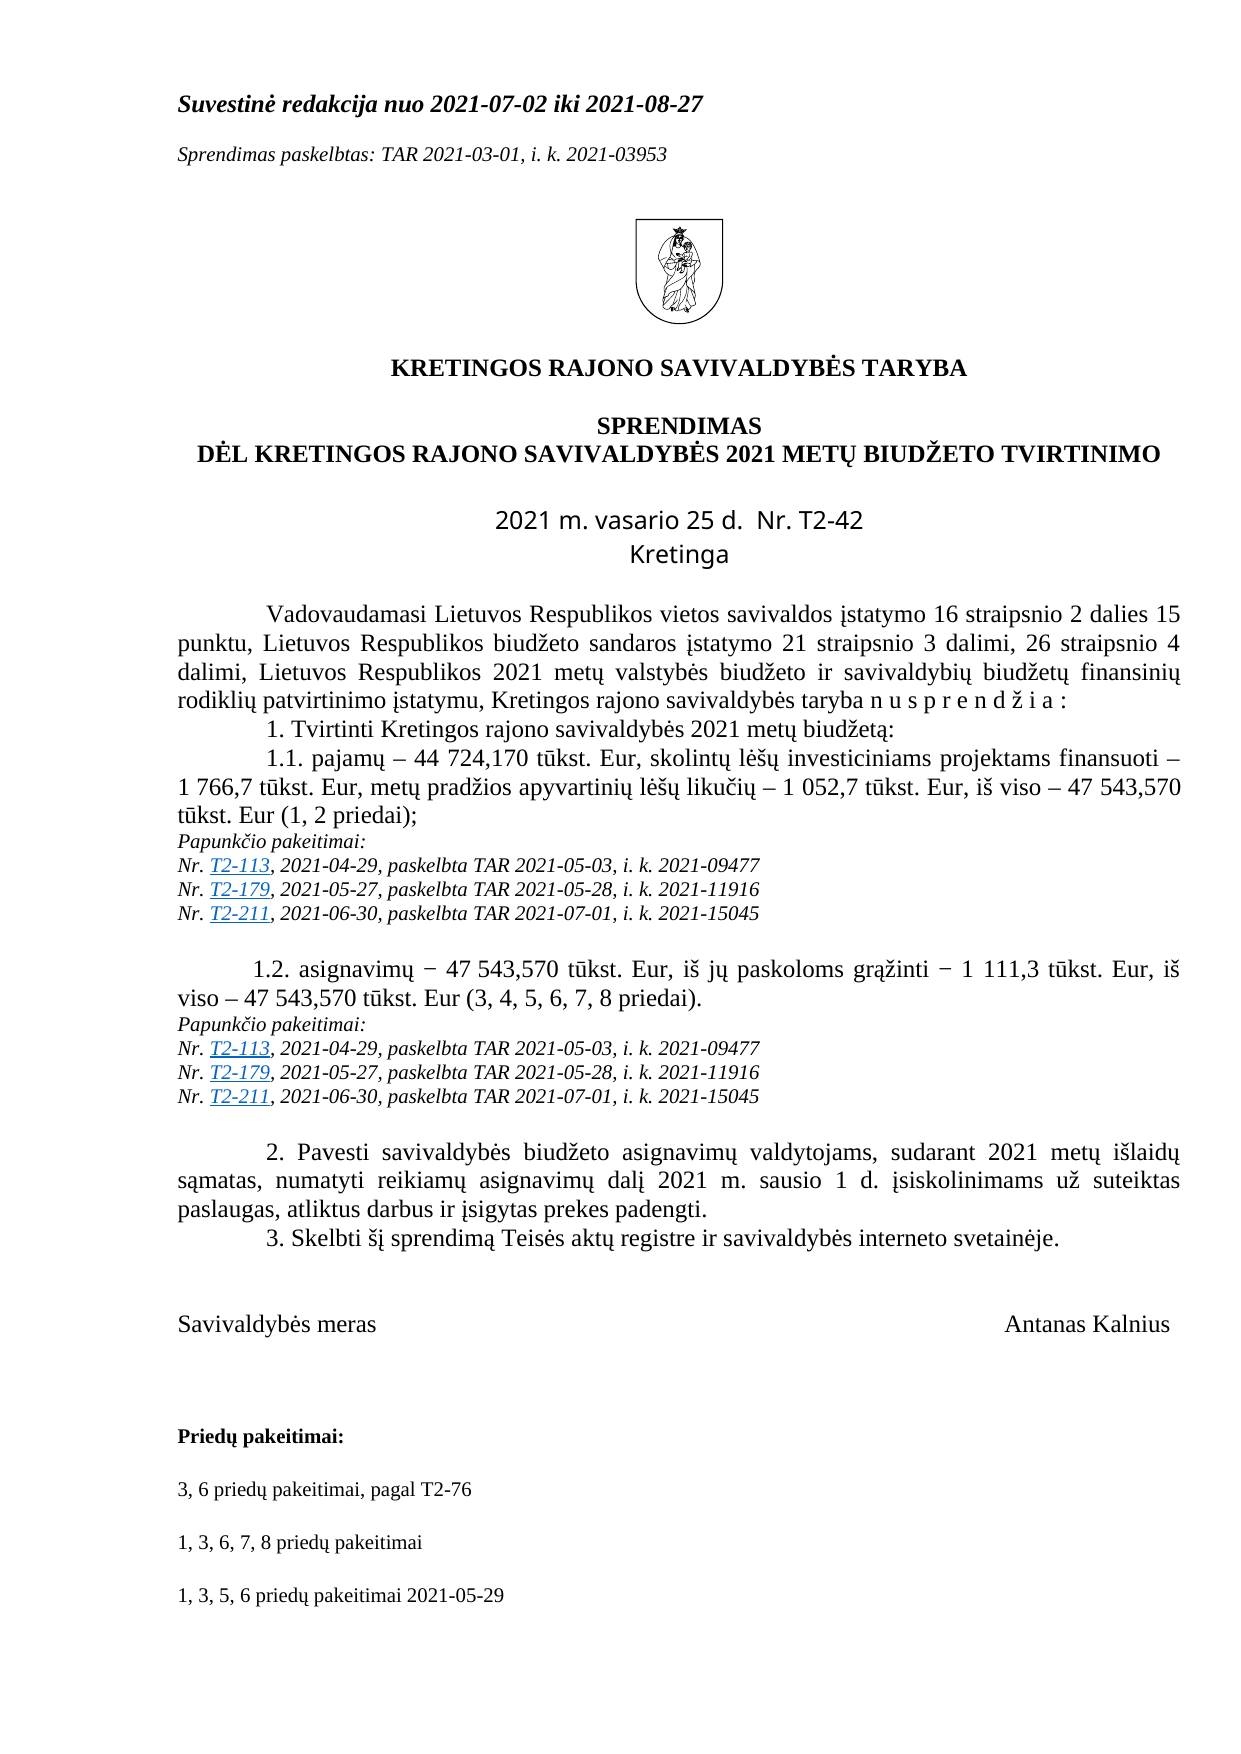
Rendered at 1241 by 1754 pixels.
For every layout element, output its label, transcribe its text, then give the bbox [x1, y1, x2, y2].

text 2. Pavesti savivaldybės biudžeto asignavimų valdytojams, sudarant 2021 metų išlaidų sąmatas, numatyti reikiamų asignavimų dalį 2021 m. sausio 1 d. įsiskolinimams už suteiktas paslaugas, atliktus darbus ir įsigytas prekes padengti. [177, 1137, 1181, 1223]
text 1, 3, 5, 6 priedų pakeitimai 2021-05-29 [177, 1583, 1181, 1607]
text 1.2. asignavimų − 47 543,570 tūkst. Eur, iš jų paskoloms grąžinti − 1 111,3 tūkst. Eur, iš viso – 47 543,570 tūkst. Eur (3, 4, 5, 6, 7, 8 priedai). [177, 954, 1181, 1012]
text Papunkčio pakeitimai: [177, 829, 1181, 853]
text Savivaldybės meras Antanas Kalnius [177, 1309, 1181, 1338]
text Nr. T2-211, 2021-06-30, paskelbta TAR 2021-07-01, i. k. 2021-15045 [177, 1084, 1181, 1108]
text KRETINGOS RAJONO SAVIVALDYBĖS TARYBA [177, 353, 1181, 382]
text Nr. T2-113, 2021-04-29, paskelbta TAR 2021-05-03, i. k. 2021-09477 [177, 853, 1181, 877]
text 3, 6 priedų pakeitimai, pagal T2-76 [177, 1477, 1181, 1501]
text Kretinga [177, 536, 1181, 570]
text Nr. T2-179, 2021-05-27, paskelbta TAR 2021-05-28, i. k. 2021-11916 [177, 877, 1181, 901]
text 1, 3, 6, 7, 8 priedų pakeitimai [177, 1530, 1181, 1554]
text 1.1. pajamų – 44 724,170 tūkst. Eur, skolintų lėšų investiciniams projektams finansuoti – 1 766,7 tūkst. Eur, metų pradžios apyvartinių lėšų likučių – 1 052,7 tūkst. Eur, iš viso – 47 543,570 tūkst. Eur (1, 2 priedai); [177, 743, 1181, 829]
text Papunkčio pakeitimai: [177, 1012, 1181, 1036]
text Nr. T2-179, 2021-05-27, paskelbta TAR 2021-05-28, i. k. 2021-11916 [177, 1060, 1181, 1084]
text Vadovaudamasi Lietuvos Respublikos vietos savivaldos įstatymo 16 straipsnio 2 dalies 15 punktu, Lietuvos Respublikos biudžeto sandaros įstatymo 21 straipsnio 3 dalimi, 26 straipsnio 4 dalimi, Lietuvos Respublikos 2021 metų valstybės biudžeto ir savivaldybių biudžetų finansinių rodiklių patvirtinimo įstatymu, Kretingos rajono savivaldybės taryba nusprendžia: [177, 599, 1181, 714]
text 3. Skelbti šį sprendimą Teisės aktų registre ir savivaldybės interneto svetainėje. [177, 1223, 1181, 1252]
text Priedų pakeitimai: [177, 1424, 1181, 1448]
text Suvestinė redakcija nuo 2021-07-02 iki 2021-08-27 [177, 89, 1181, 117]
text DĖL KRETINGOS RAJONO SAVIVALDYBĖS 2021 METŲ BIUDŽETO TVIRTINIMO [177, 439, 1181, 468]
text 1. Tvirtinti Kretingos rajono savivaldybės 2021 metų biudžetą: [177, 714, 1181, 743]
text Sprendimas paskelbtas: TAR 2021-03-01, i. k. 2021-03953 [177, 141, 1181, 166]
text Nr. T2-113, 2021-04-29, paskelbta TAR 2021-05-03, i. k. 2021-09477 [177, 1036, 1181, 1060]
text Nr. T2-211, 2021-06-30, paskelbta TAR 2021-07-01, i. k. 2021-15045 [177, 901, 1181, 925]
text 2021 m. vasario 25 d. Nr. T2-42 [177, 502, 1181, 536]
text SPRENDIMAS [177, 411, 1181, 439]
